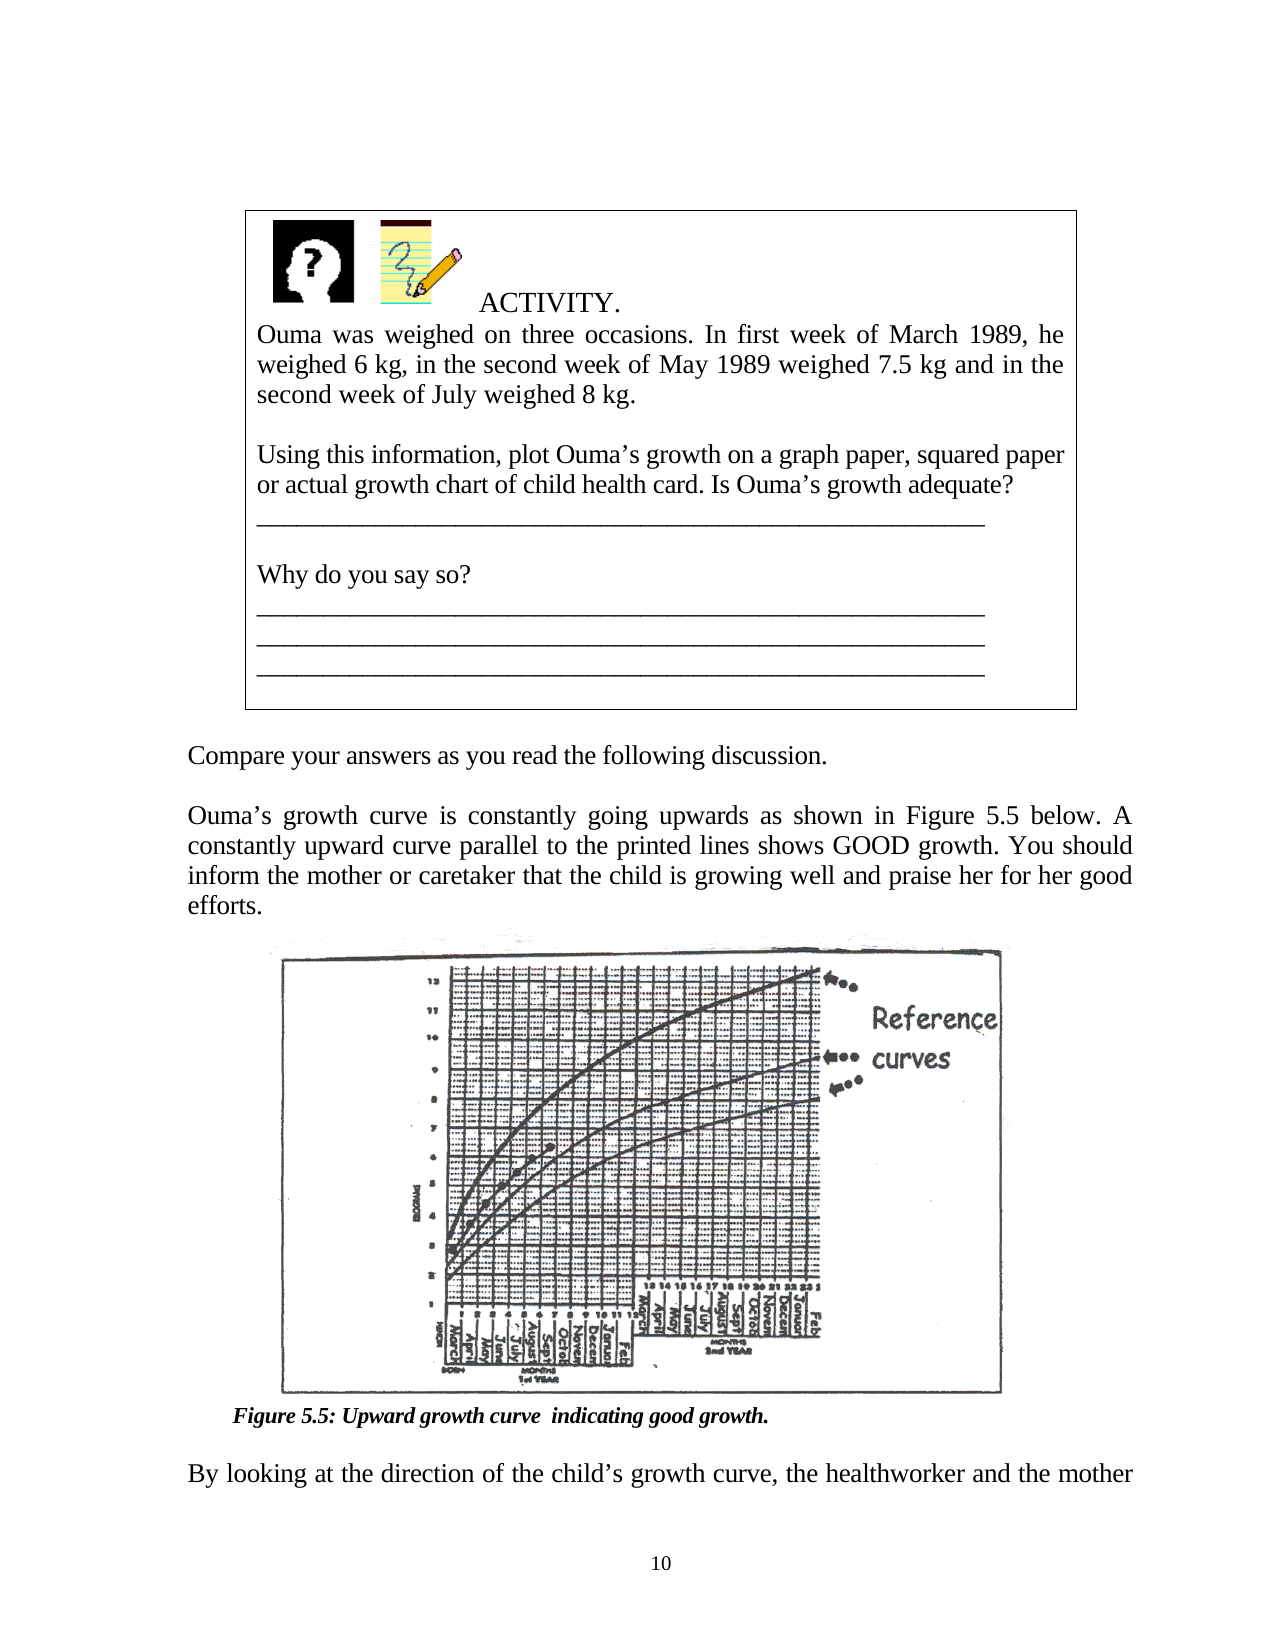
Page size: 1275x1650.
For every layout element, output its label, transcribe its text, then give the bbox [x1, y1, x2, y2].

text By looking at the direction of the child’s growth curve, the healthworker and the mother [187, 1458, 1134, 1488]
picture [273, 220, 462, 304]
text Ouma’s growth curve is constantly going upwards as shown in Figure 5.5 below. A constantly upward curve parallel to the printed lines shows GOOD growth. You should inform the mother or caretaker that the child is growing well and praise her for her good efforts. [187, 800, 1134, 920]
picture [249, 928, 1010, 1394]
table_header ACTIVITY. Ouma was weighed on three occasions. In first week of March 1989, he weighed 6 kg, in the second week of May 1989 weighed 7.5 kg and in the second week of July weighed 8 kg. Using this information, plot Ouma’s growth on a graph paper, squared paper or actual growth chart of child health card. Is Ouma’s growth adequate? _______________________________________________________ Why do you say so? _______________________________________________________ _______________________________________________________ _______________________________________________________ [246, 211, 1076, 709]
text Compare your answers as you read the following discussion. [187, 740, 1134, 770]
text Figure 5.5: Upward growth curve indicating good growth. [232, 1403, 1134, 1428]
